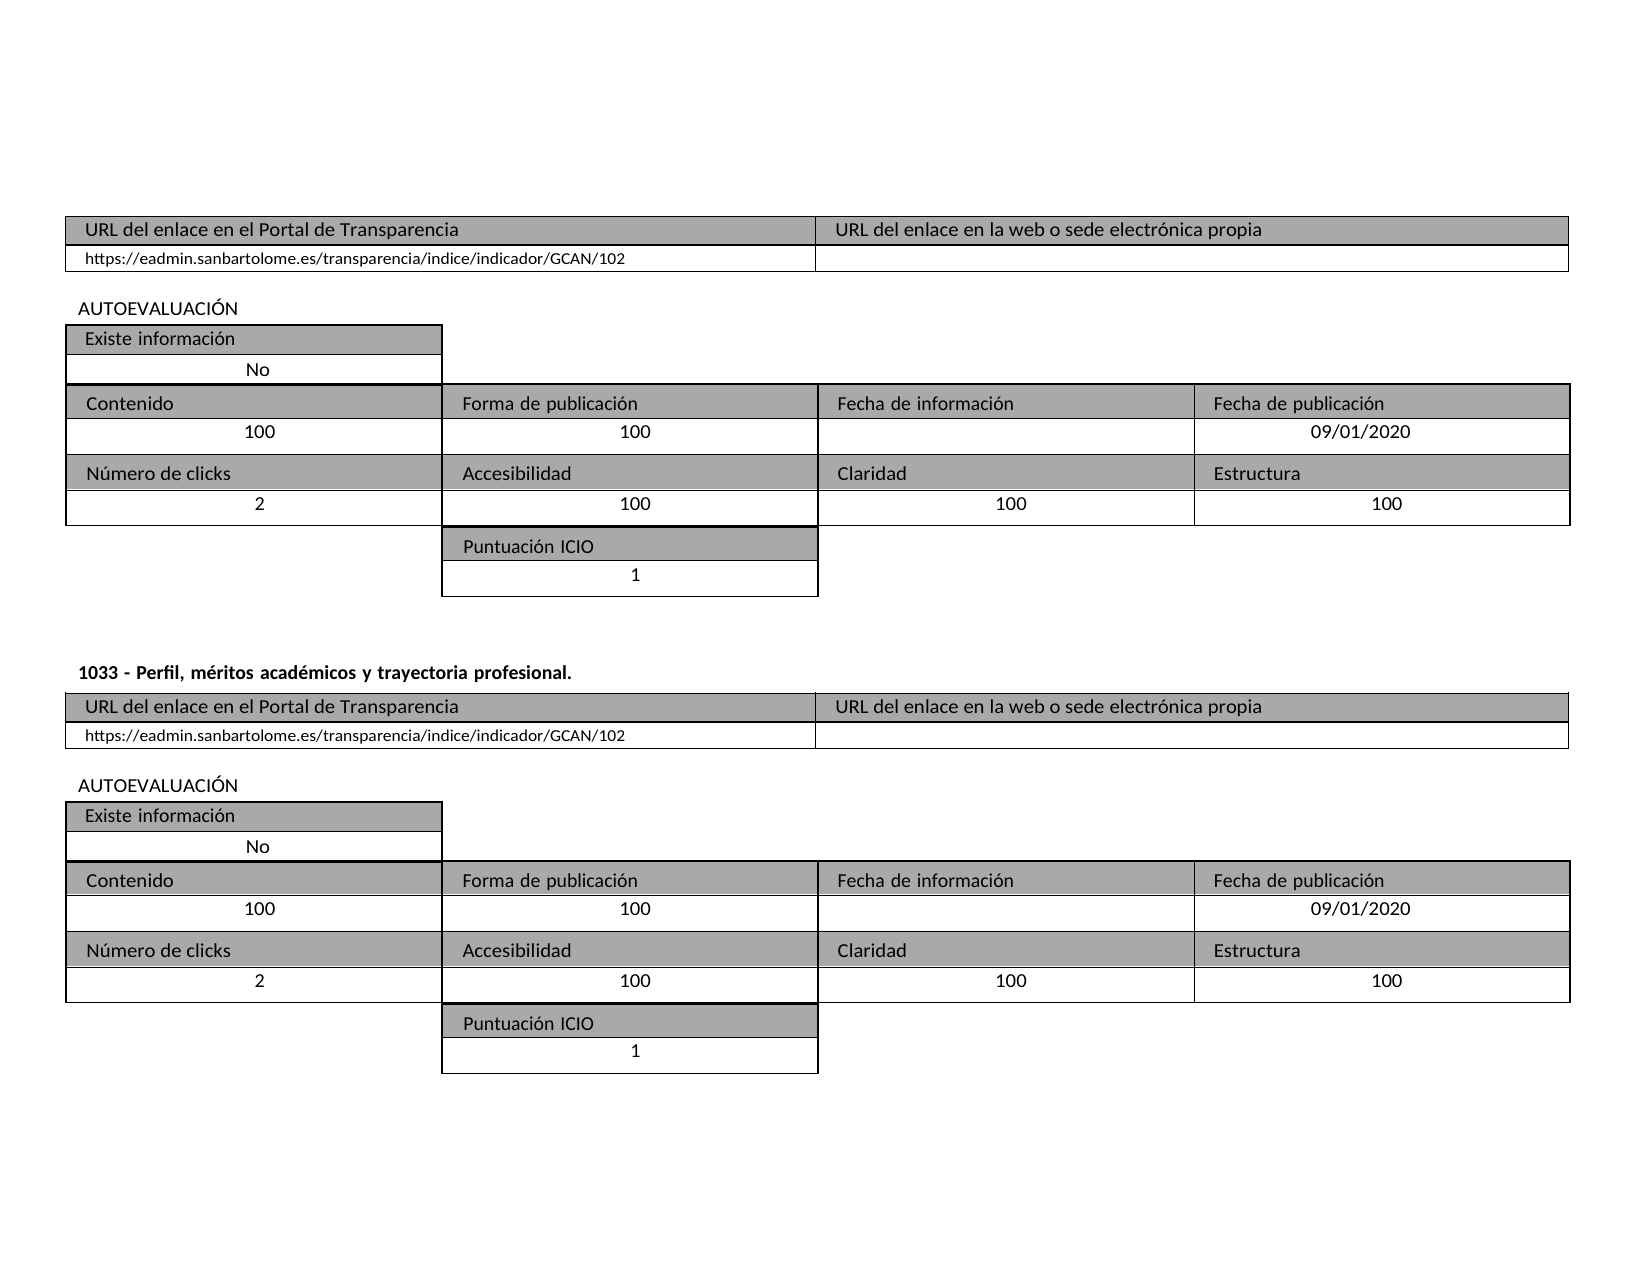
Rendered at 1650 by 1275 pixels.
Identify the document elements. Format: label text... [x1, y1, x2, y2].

table_header URL del enlace en la web o sede electrónica propia [816, 694, 1568, 721]
table_header [443, 801, 818, 860]
table_cell Claridad [819, 455, 1194, 489]
table_cell Fecha de información [819, 385, 1194, 418]
table_cell 100 [1195, 491, 1569, 524]
table_cell 100 [1195, 968, 1569, 1002]
table_cell [66, 1003, 441, 1073]
table_header URL del enlace en el Portal de Transparencia [66, 217, 815, 244]
table_cell [66, 526, 441, 596]
table_cell Claridad [819, 932, 1194, 966]
table_cell https://eadmin.sanbartolome.es/transparencia/indice/indicador/GCAN/102 [66, 723, 815, 747]
table_header [443, 324, 818, 383]
table_cell Puntuación ICIO [443, 528, 817, 560]
table_cell 1 [443, 561, 817, 596]
table_cell https://eadmin.sanbartolome.es/transparencia/indice/indicador/GCAN/102 [66, 246, 815, 271]
table_cell Fecha de publicación [1195, 385, 1569, 418]
table_cell 09/01/2020 [1195, 419, 1569, 453]
table_cell 100 [819, 491, 1194, 524]
table_cell Estructura [1195, 932, 1569, 966]
table_cell Forma de publicación [443, 862, 817, 894]
table_cell 100 [67, 896, 441, 931]
table_cell Accesibilidad [443, 932, 817, 966]
table_cell [816, 246, 1568, 271]
table_cell 2 [67, 491, 441, 524]
table_cell Contenido [67, 863, 441, 894]
table_cell 100 [443, 896, 817, 931]
text AUTOEVALUACIÓN [78, 296, 1594, 320]
table_header URL del enlace en el Portal de Transparencia [66, 694, 815, 721]
table_cell Fecha de información [819, 862, 1194, 894]
table_cell 100 [443, 419, 817, 453]
table_cell Forma de publicación [443, 385, 817, 418]
table_cell Número de clicks [67, 455, 441, 489]
table_cell Contenido [67, 386, 441, 418]
text AUTOEVALUACIÓN [78, 773, 1594, 797]
table_cell Número de clicks [67, 932, 441, 966]
table_cell Fecha de publicación [1195, 862, 1569, 894]
table_cell Puntuación ICIO [443, 1005, 817, 1037]
table_cell 100 [443, 491, 817, 524]
table_cell 2 [67, 968, 441, 1002]
table_header Existe información [67, 326, 441, 354]
table_cell Estructura [1195, 455, 1569, 489]
table_cell [819, 896, 1194, 931]
table_cell 100 [67, 419, 441, 453]
table_cell No [67, 355, 441, 383]
table_cell No [67, 832, 441, 860]
table_cell Accesibilidad [443, 455, 817, 489]
table_cell [816, 723, 1568, 747]
table_cell [819, 419, 1194, 453]
table_cell 1 [443, 1038, 817, 1073]
table_cell 100 [443, 968, 817, 1002]
text 1033 - Perfil, méritos académicos y trayectoria profesional. [78, 660, 1594, 684]
table_header Existe información [67, 803, 441, 831]
table_header URL del enlace en la web o sede electrónica propia [816, 217, 1568, 244]
table_cell 100 [819, 968, 1194, 1002]
table_cell 09/01/2020 [1195, 896, 1569, 931]
